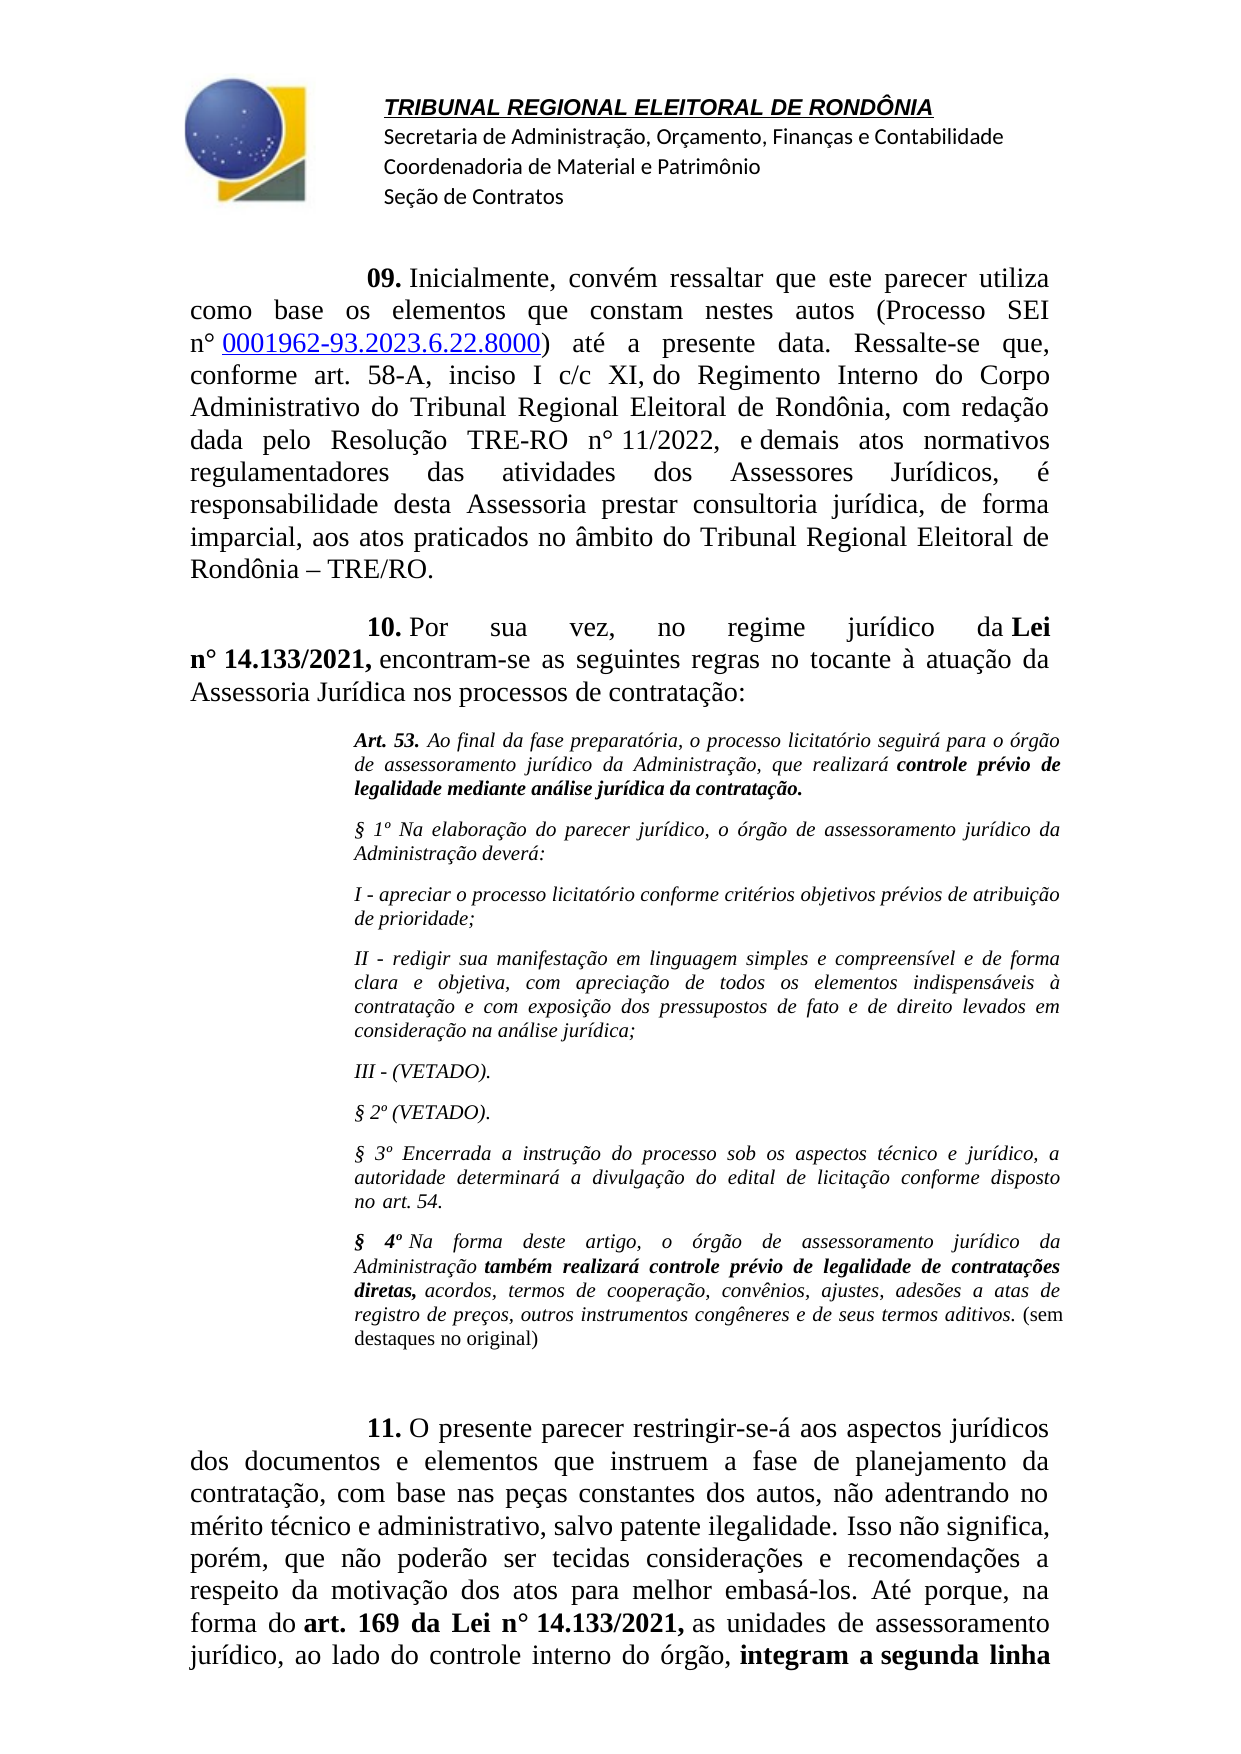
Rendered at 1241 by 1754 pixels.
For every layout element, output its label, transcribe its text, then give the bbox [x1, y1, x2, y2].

text II - redigir sua manifestação em linguagem simples e compreensível e de forma clara e objetiva, com apreciação de todos os elementos indispensáveis à contratação e com exposição dos pressupostos de fato e de direito levados em consideração na análise jurídica; [354, 946, 1063, 1042]
text Art. 53. Ao final da fase preparatória, o processo licitatório seguirá para o órgão de assessoramento jurídico da Administração, que realizará controle prévio de legalidade mediante análise jurídica da contratação. [354, 728, 1063, 800]
text § 2º (VETADO). [354, 1100, 1063, 1124]
text III - (VETADO). [354, 1059, 1063, 1083]
text I - apreciar o processo licitatório conforme critérios objetivos prévios de atribuição de prioridade; [354, 881, 1063, 929]
text § 3º Encerrada a instrução do processo sob os aspectos técnico e jurídico, a autoridade determinará a divulgação do edital de licitação conforme disposto no art. 54. [354, 1141, 1063, 1213]
text § 4º Na forma deste artigo, o órgão de assessoramento jurídico da Administração também realizará controle prévio de legalidade de contratações diretas, acordos, termos de cooperação, convênios, ajustes, adesões a atas de registro de preços, outros instrumentos congêneres e de seus termos aditivos. (sem destaques no original) [354, 1229, 1063, 1350]
text § 1º Na elaboração do parecer jurídico, o órgão de assessoramento jurídico da Administração deverá: [354, 817, 1063, 865]
text 10. Por sua vez, no regime jurídico da Lei n° 14.133/2021, encontram-se as seguintes regras no tocante à atuação da Assessoria Jurídica nos processos de contratação: [190, 610, 1051, 707]
text 11. O presente parecer restringir-se-á aos aspectos jurídicos dos documentos e elementos que instruem a fase de planejamento da contratação, com base nas peças constantes dos autos, não adentrando no mérito técnico e administrativo, salvo patente ilegalidade. Isso não significa, porém, que não poderão ser tecidas considerações e recomendações a respeito da motivação dos atos para melhor embasá-los. Até porque, na forma do art. 169 da Lei n° 14.133/2021, as unidades de assessoramento jurídico, ao lado do controle interno do órgão, integram a segunda linha [190, 1411, 1051, 1671]
text 09. Inicialmente, convém ressaltar que este parecer utiliza como base os elementos que constam nestes autos (Processo SEI n° 0001962-93.2023.6.22.8000) até a presente data. Ressalte-se que, conforme art. 58-A, inciso I c/c XI, do Regimento Interno do Corpo Administrativo do Tribunal Regional Eleitoral de Rondônia, com redação dada pelo Resolução TRE-RO n° 11/2022, e demais atos normativos regulamentadores das atividades dos Assessores Jurídicos, é responsabilidade desta Assessoria prestar consultoria jurídica, de forma imparcial, aos atos praticados no âmbito do Tribunal Regional Eleitoral de Rondônia – TRE/RO. [190, 261, 1051, 585]
